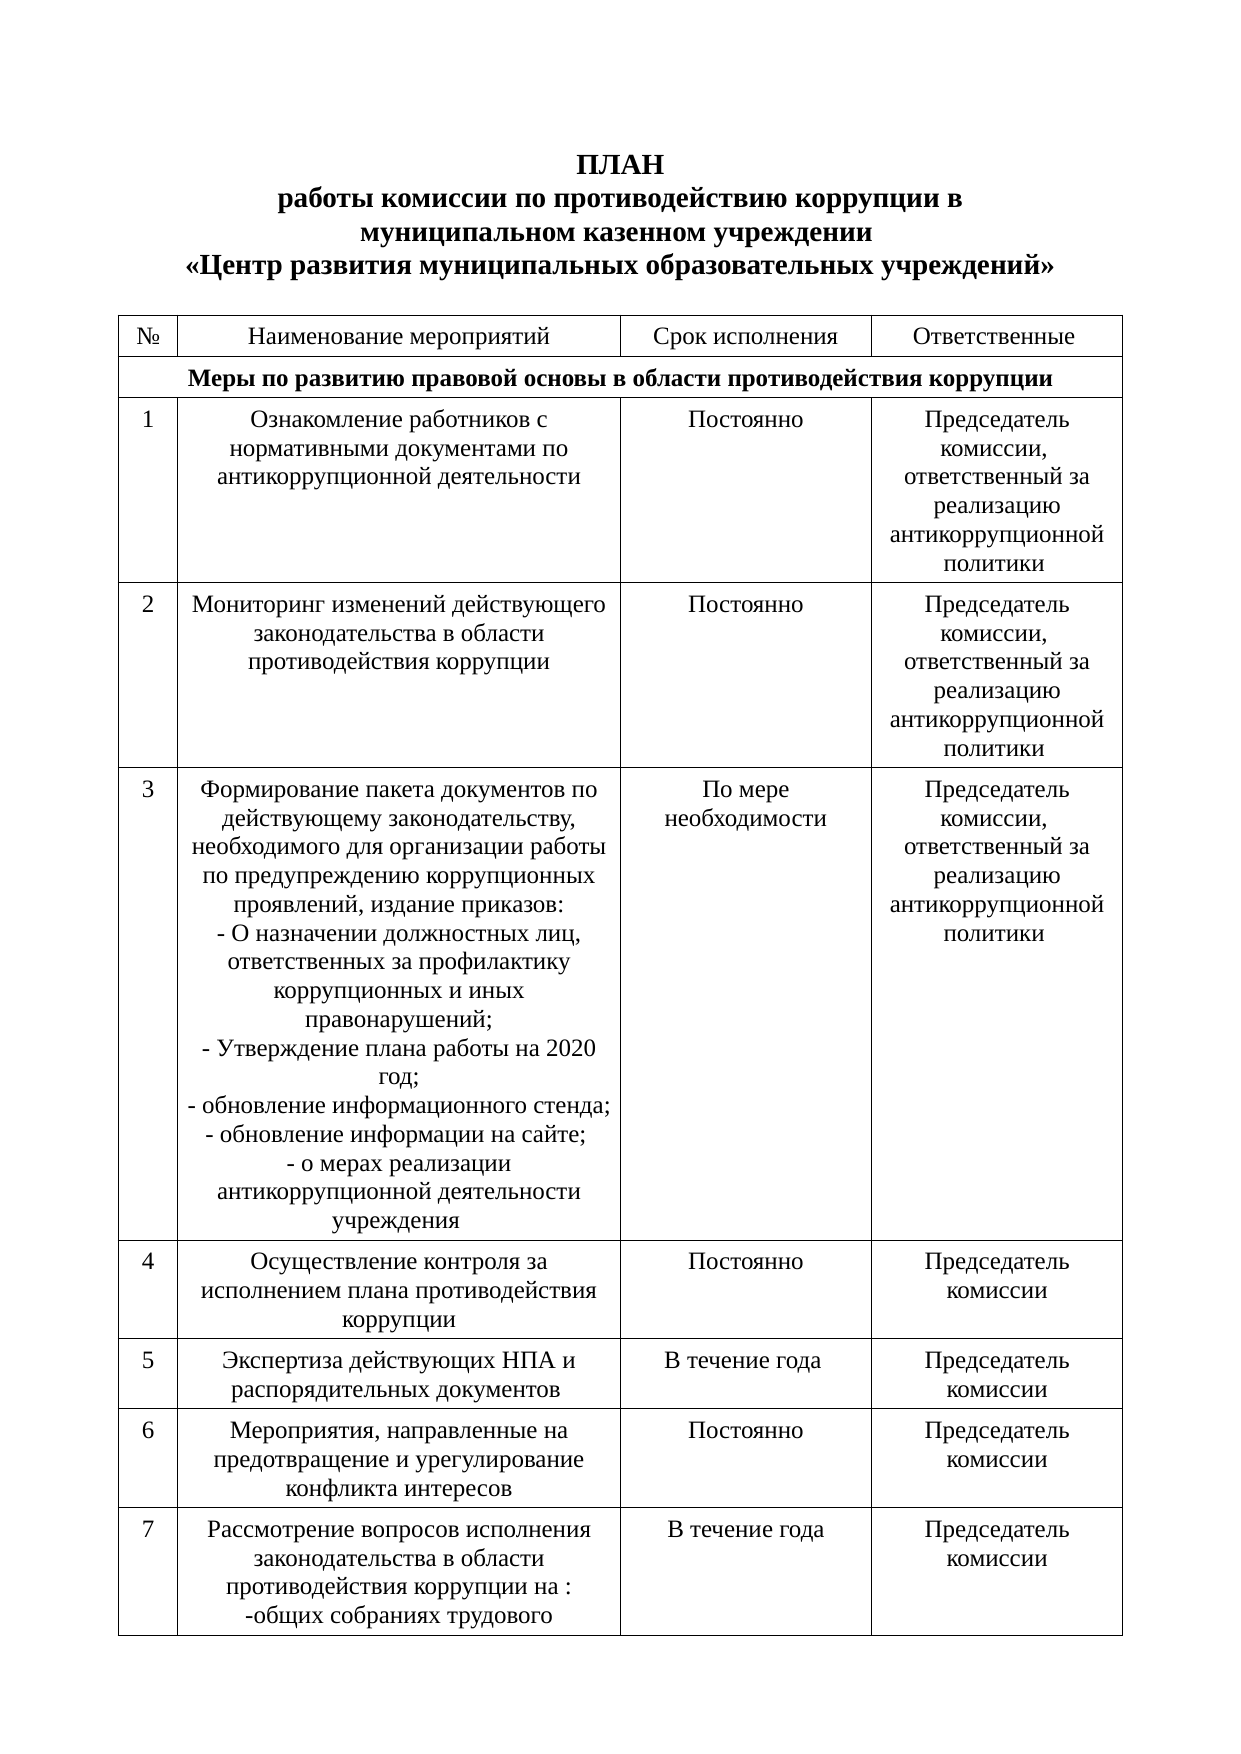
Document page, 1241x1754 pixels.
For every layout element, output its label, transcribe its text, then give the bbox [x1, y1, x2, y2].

table_cell Председатель комиссии [872, 1241, 1122, 1338]
table_cell Председатель комиссии [872, 1409, 1122, 1507]
table_cell Экспертиза действующих НПА и распорядительных документов [178, 1339, 620, 1408]
text муниципальном казенном учреждении [118, 214, 1122, 247]
table_cell Мероприятия, направленные на предотвращение и урегулирование конфликта интересов [178, 1409, 620, 1507]
table_cell Председатель комиссии, ответственный за реализацию антикоррупционной политики [872, 398, 1122, 582]
table_cell Председатель комиссии, ответственный за реализацию антикоррупционной политики [872, 768, 1122, 1239]
table_cell По мере необходимости [621, 768, 871, 1239]
table_cell Формирование пакета документов по действующему законодательству, необходимого для организации работы по предупреждению коррупционных проявлений, издание приказов: - О назначении должностных лиц, ответственных за профилактику коррупционных и иных правонарушений; - Утверждение плана работы на 2020 год; - обновление информационного стенда; - обновление информации на сайте; - о мерах реализации антикоррупционной деятельности учреждения [178, 768, 620, 1239]
table_header Ответственные [872, 316, 1122, 356]
table_header Срок исполнения [621, 316, 871, 356]
table_cell Мониторинг изменений действующего законодательства в области противодействия коррупции [178, 583, 620, 767]
table_cell Ознакомление работников с нормативными документами по антикоррупционной деятельности [178, 398, 620, 582]
table_header № [119, 316, 177, 356]
table_cell Председатель комиссии [872, 1339, 1122, 1408]
table_cell Председатель комиссии [872, 1508, 1122, 1634]
table_cell 6 [119, 1409, 177, 1507]
table_cell 7 [119, 1508, 177, 1634]
table_cell Рассмотрение вопросов исполнения законодательства в области противодействия коррупции на : -общих собраниях трудового [178, 1508, 620, 1634]
table_cell 4 [119, 1241, 177, 1338]
table_cell Осуществление контроля за исполнением плана противодействия коррупции [178, 1241, 620, 1338]
text «Центр развития муниципальных образовательных учреждений» [118, 247, 1122, 281]
table_cell Постоянно [621, 1241, 871, 1338]
table_cell 1 [119, 398, 177, 582]
table_cell Председатель комиссии, ответственный за реализацию антикоррупционной политики [872, 583, 1122, 767]
table_cell В течение года [621, 1508, 871, 1634]
table_cell Постоянно [621, 583, 871, 767]
table_cell Меры по развитию правовой основы в области противодействия коррупции [119, 357, 1122, 397]
table_cell Постоянно [621, 398, 871, 582]
text работы комиссии по противодействию коррупции в [118, 180, 1122, 214]
table_cell В течение года [621, 1339, 871, 1408]
table_cell 5 [119, 1339, 177, 1408]
table_cell 3 [119, 768, 177, 1239]
table_cell Постоянно [621, 1409, 871, 1507]
table_cell 2 [119, 583, 177, 767]
table_header Наименование мероприятий [178, 316, 620, 356]
text ПЛАН [118, 147, 1122, 180]
